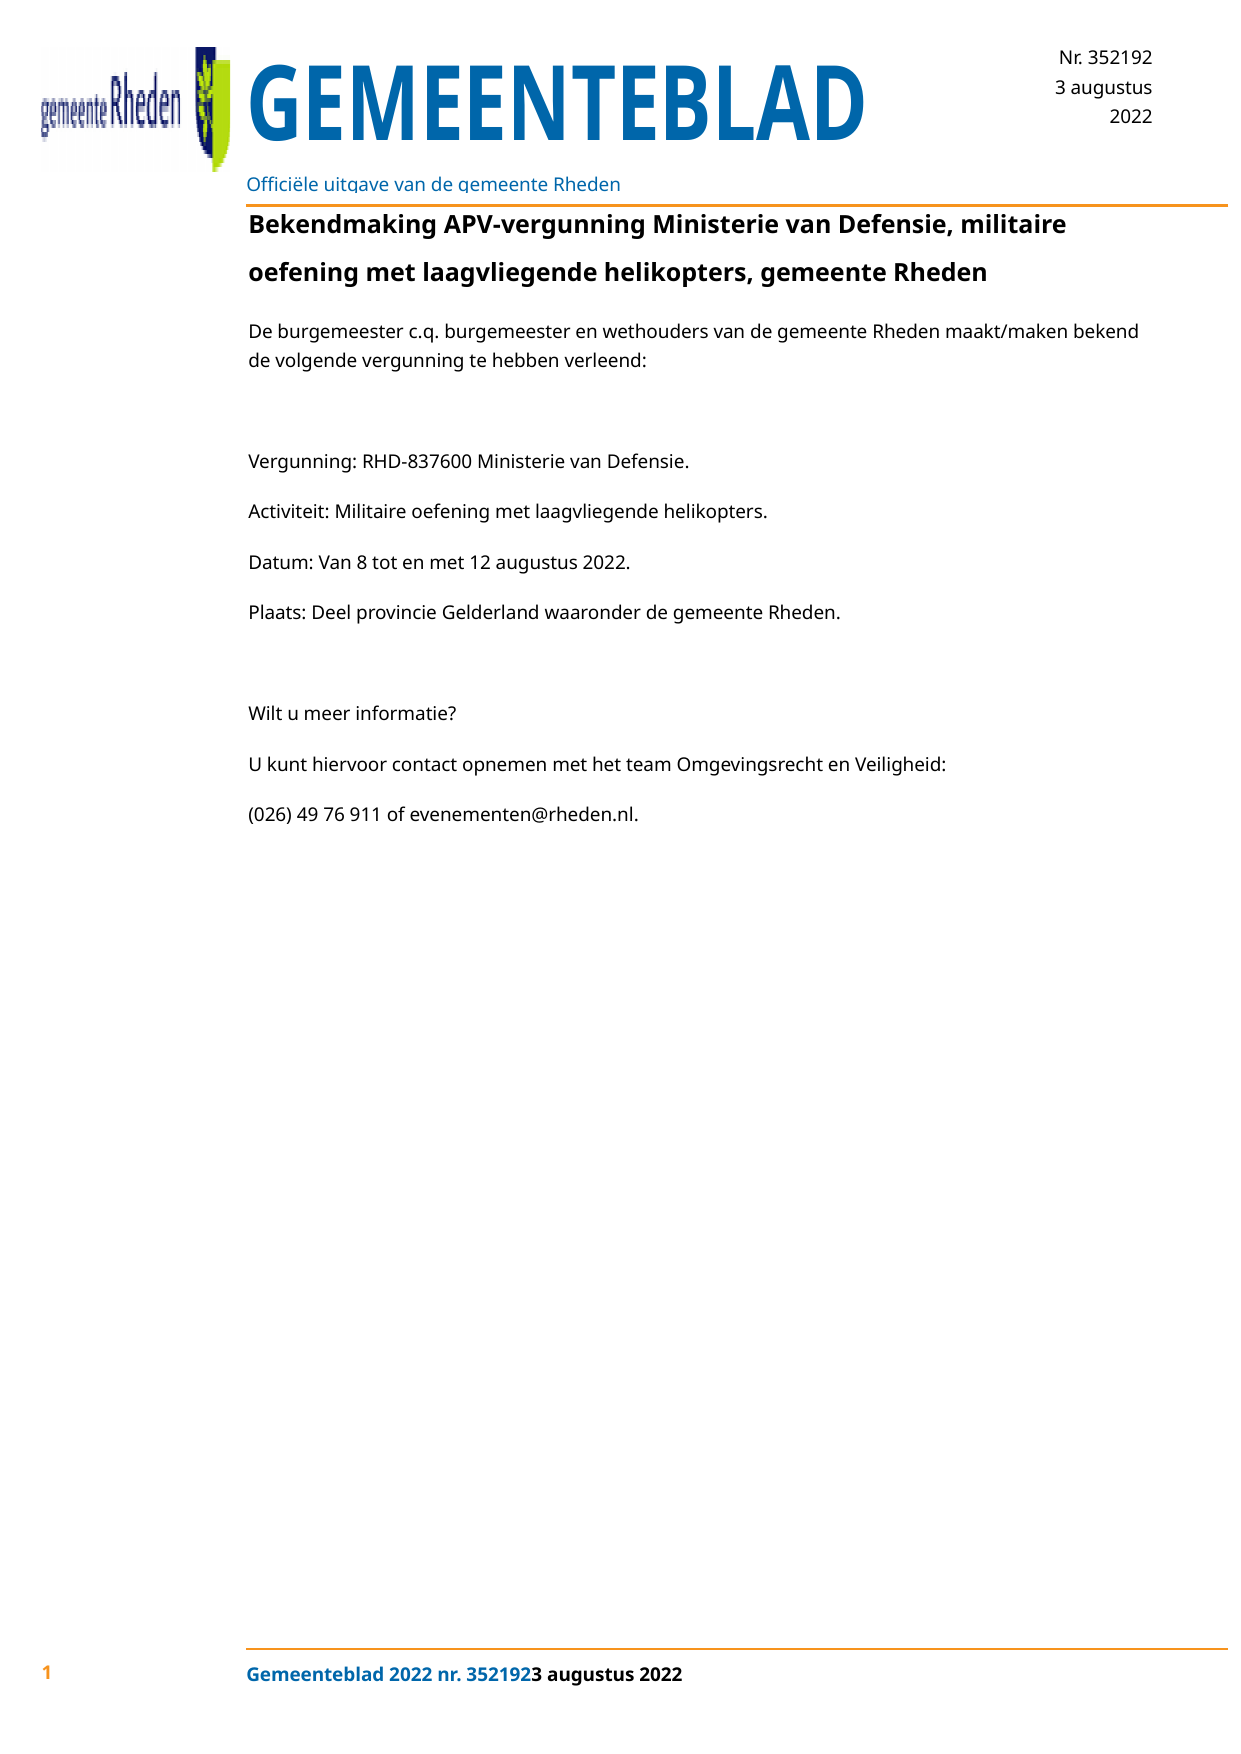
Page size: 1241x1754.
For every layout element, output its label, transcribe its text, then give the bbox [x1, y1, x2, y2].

text Activiteit: Militaire oefening met laagvliegende helikopters. [248, 499, 1152, 524]
text Bekendmaking APV-vergunning Ministerie van Defensie, militaire oefening met laagvliegende helikopters, gemeente Rheden [248, 207, 1152, 288]
text De burgemeester c.q. burgemeester en wethouders van de gemeente Rheden maakt/maken bekend de volgende vergunning te hebben verleend: [248, 318, 1152, 373]
text (026) 49 76 911 of evenementen@rheden.nl. [248, 801, 1152, 827]
text U kunt hiervoor contact opnemen met het team Omgevingsrecht en Veiligheid: [248, 751, 1152, 777]
text Wilt u meer informatie? [248, 700, 1152, 726]
text Vergunning: RHD-837600 Ministerie van Defensie. [248, 448, 1152, 474]
picture [41, 47, 231, 172]
text Plaats: Deel provincie Gelderland waaronder de gemeente Rheden. [248, 599, 1152, 625]
text Datum: Van 8 tot en met 12 augustus 2022. [248, 549, 1152, 575]
